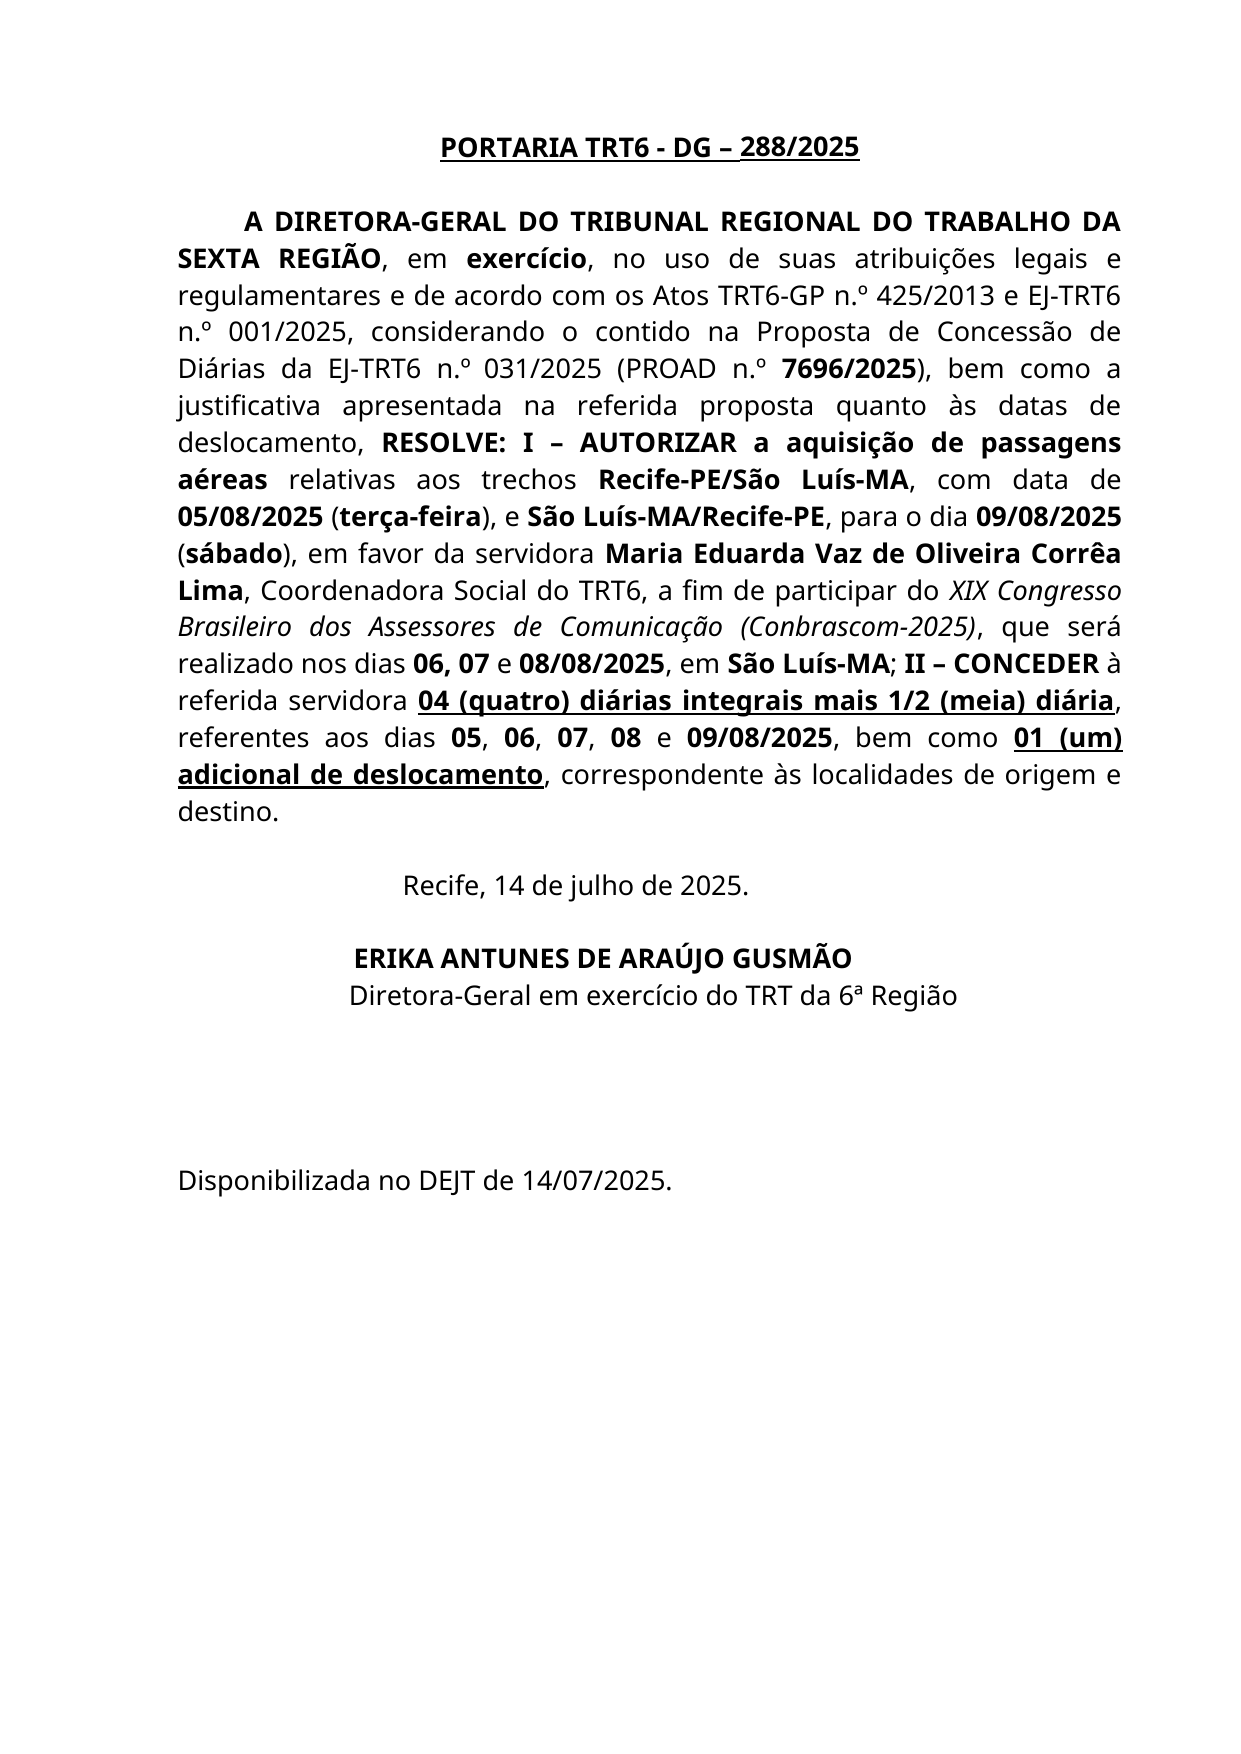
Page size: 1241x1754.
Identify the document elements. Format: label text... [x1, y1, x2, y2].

subtitle ERIKA ANTUNES DE ARAÚJO GUSMÃO [177, 940, 1122, 977]
subtitle Diretora-Geral em exercício do TRT da 6ª Região [177, 977, 1122, 1013]
subtitle PORTARIA TRT6 - DG – 288/2025 [177, 127, 1122, 165]
subtitle Recife, 14 de julho de 2025. [177, 866, 1122, 903]
subtitle Disponibilizada no DEJT de 14/07/2025. [177, 1161, 1122, 1198]
subtitle A DIRETORA-GERAL DO TRIBUNAL REGIONAL DO TRABALHO DA SEXTA REGIÃO, em exercício, no uso de suas atribuições legais e regulamentares e de acordo com os Atos TRT6-GP n.º 425/2013 e EJ-TRT6 n.º 001/2025, considerando o contido na Proposta de Concessão de Diárias da EJ-TRT6 n.º 031/2025 (PROAD n.º 7696/2025), bem como a justificativa apresentada na referida proposta quanto às datas de deslocamento, RESOLVE: I – AUTORIZAR a aquisição de passagens aéreas relativas aos trechos Recife-PE/São Luís-MA, com data de 05/08/2025 (terça-feira), e São Luís-MA/Recife-PE, para o dia 09/08/2025 (sábado), em favor da servidora Maria Eduarda Vaz de Oliveira Corrêa Lima, Coordenadora Social do TRT6, a fim de participar do XIX Congresso Brasileiro dos Assessores de Comunicação (Conbrascom-2025), que será realizado nos dias 06, 07 e 08/08/2025, em São Luís-MA; II – CONCEDER à referida servidora 04 (quatro) diárias integrais mais 1/2 (meia) diária, referentes aos dias 05, 06, 07, 08 e 09/08/2025, bem como 01 (um) adicional de deslocamento, correspondente às localidades de origem e destino. [177, 202, 1122, 829]
